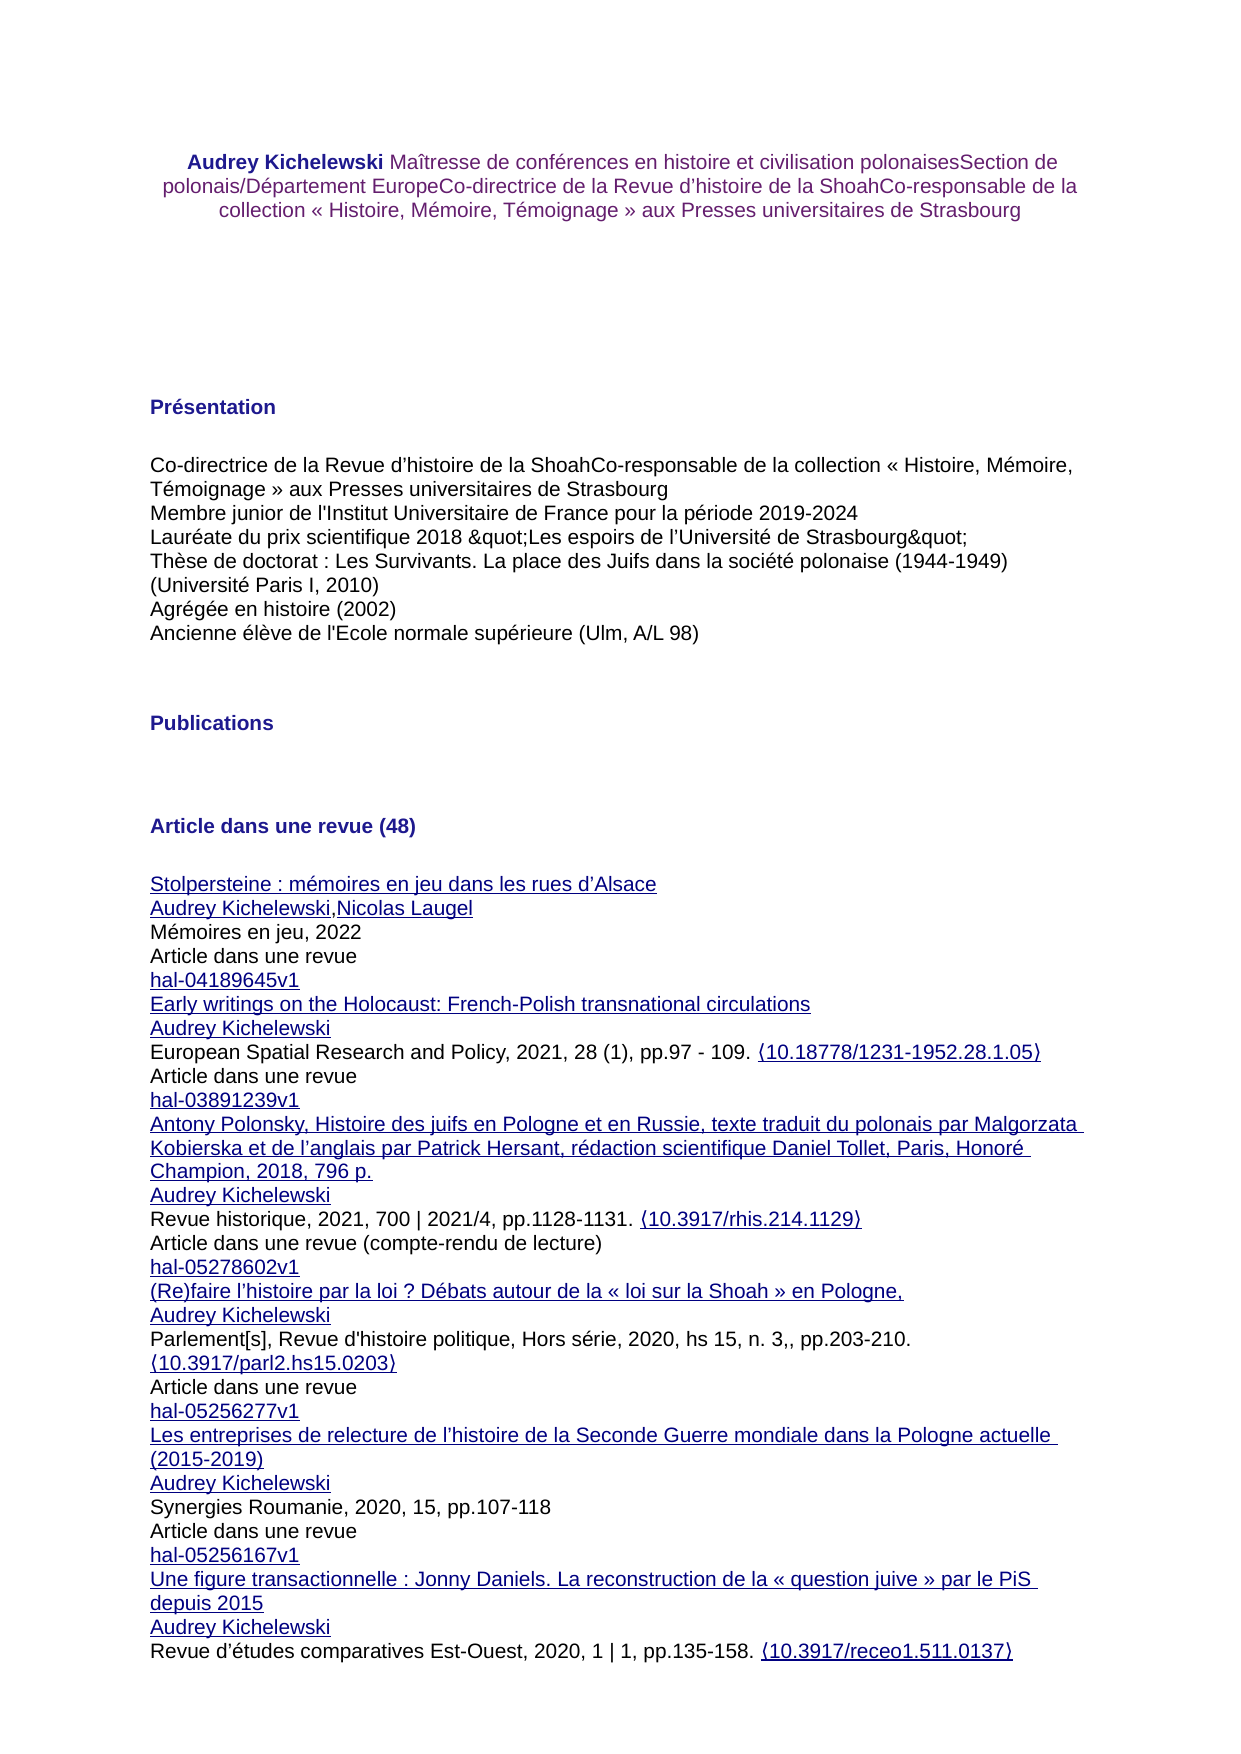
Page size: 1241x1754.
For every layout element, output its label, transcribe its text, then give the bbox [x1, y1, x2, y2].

subtitle Audrey Kichelewski Maîtresse de conférences en histoire et civilisation polonaisesSection de polonais/Département EuropeCo-directrice de la Revue d’histoire de la ShoahCo-responsable de la collection « Histoire, Mémoire, Témoignage » aux Presses universitaires de Strasbourg [150, 150, 1090, 222]
table_cell (Re)faire l’histoire par la loi ? Débats autour de la « loi sur la Shoah » en Pologne, Audrey Kichelewski Parlement[s], Revue d'histoire politique, Hors série, 2020, hs 15, n. 3,, pp.203-210. ⟨10.3917/parl2.hs15.0203⟩ Article dans une revue hal-05256277v1 [150, 1279, 1090, 1423]
subtitle Publications [150, 710, 1090, 734]
text Co-directrice de la Revue d’histoire de la ShoahCo-responsable de la collection « Histoire, Mémoire, Témoignage » aux Presses universitaires de Strasbourg [150, 453, 1090, 501]
subtitle Présentation [150, 395, 1090, 419]
table_cell Early writings on the Holocaust: French-Polish transnational circulations Audrey Kichelewski European Spatial Research and Policy, 2021, 28 (1), pp.97 - 109. ⟨10.18778/1231-1952.28.1.05⟩ Article dans une revue hal-03891239v1 [150, 992, 1090, 1111]
text Membre junior de l'Institut Universitaire de France pour la période 2019-2024 [150, 501, 1090, 525]
text Ancienne élève de l'Ecole normale supérieure (Ulm, A/L 98) [150, 621, 1090, 645]
text Thèse de doctorat : Les Survivants. La place des Juifs dans la société polonaise (1944-1949) (Université Paris I, 2010) [150, 549, 1090, 597]
subtitle Article dans une revue (48) [150, 813, 1090, 837]
table_cell Une figure transactionnelle : Jonny Daniels. La reconstruction de la « question juive » par le PiS depuis 2015 Audrey Kichelewski Revue d’études comparatives Est-Ouest, 2020, 1 | 1, pp.135-158. ⟨10.3917/receo1.511.0137⟩ [150, 1567, 1090, 1662]
text Lauréate du prix scientifique 2018 &quot;Les espoirs de l’Université de Strasbourg&quot; [150, 525, 1090, 549]
table_cell Antony Polonsky, Histoire des juifs en Pologne et en Russie, texte traduit du polonais par Malgorzata Kobierska et de l’anglais par Patrick Hersant, rédaction scientifique Daniel Tollet, Paris, Honoré Champion, 2018, 796 p. Audrey Kichelewski Revue historique, 2021, 700 | 2021/4, pp.1128-1131. ⟨10.3917/rhis.214.1129⟩ Article dans une revue (compte-rendu de lecture) hal-05278602v1 [150, 1111, 1090, 1279]
text Agrégée en histoire (2002) [150, 597, 1090, 621]
table_header Stolpersteine : mémoires en jeu dans les rues d’Alsace Audrey Kichelewski,Nicolas Laugel Mémoires en jeu, 2022 Article dans une revue hal-04189645v1 [150, 872, 1090, 992]
table_cell Les entreprises de relecture de l’histoire de la Seconde Guerre mondiale dans la Pologne actuelle (2015-2019) Audrey Kichelewski Synergies Roumanie, 2020, 15, pp.107-118 Article dans une revue hal-05256167v1 [150, 1423, 1090, 1567]
